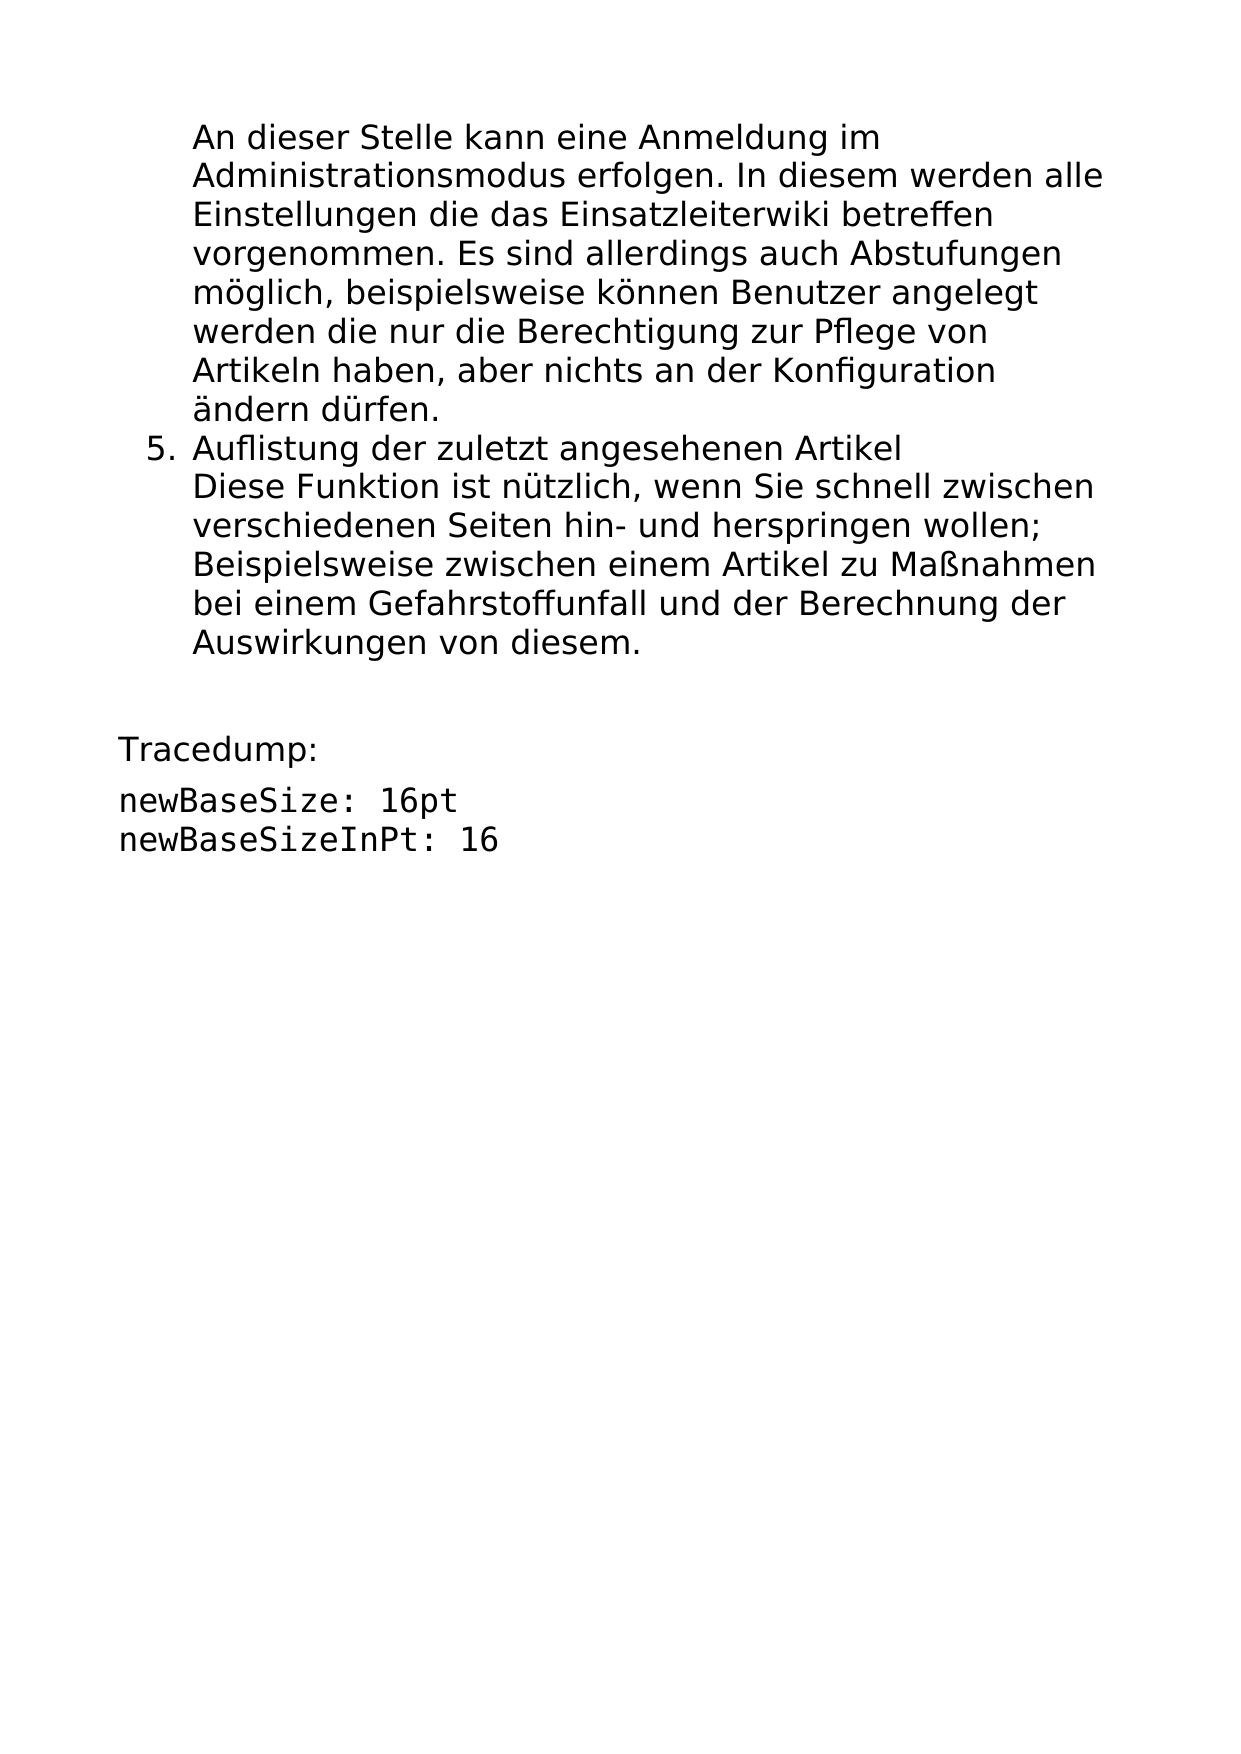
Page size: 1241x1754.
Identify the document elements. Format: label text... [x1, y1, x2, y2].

list Auflistung der zuletzt angesehenen Artikel Diese Funktion ist nützlich, wenn Sie schnell zwischen verschiedenen Seiten hin- und herspringen wollen; Beispielsweise zwischen einem Artikel zu Maßnahmen bei einem Gefahrstoffunfall und der Berechnung der Auswirkungen von diesem. [177, 429, 1122, 662]
list An dieser Stelle kann eine Anmeldung im Administrationsmodus erfolgen. In diesem werden alle Einstellungen die das Einsatzleiterwiki betreffen vorgenommen. Es sind allerdings auch Abstufungen möglich, beispielsweise können Benutzer angelegt werden die nur die Berechtigung zur Pflege von Artikeln haben, aber nichts an der Konfiguration ändern dürfen. [177, 118, 1122, 429]
text Tracedump: [118, 692, 1122, 769]
text newBaseSize: 16pt newBaseSizeInPt: 16 [118, 782, 1122, 859]
